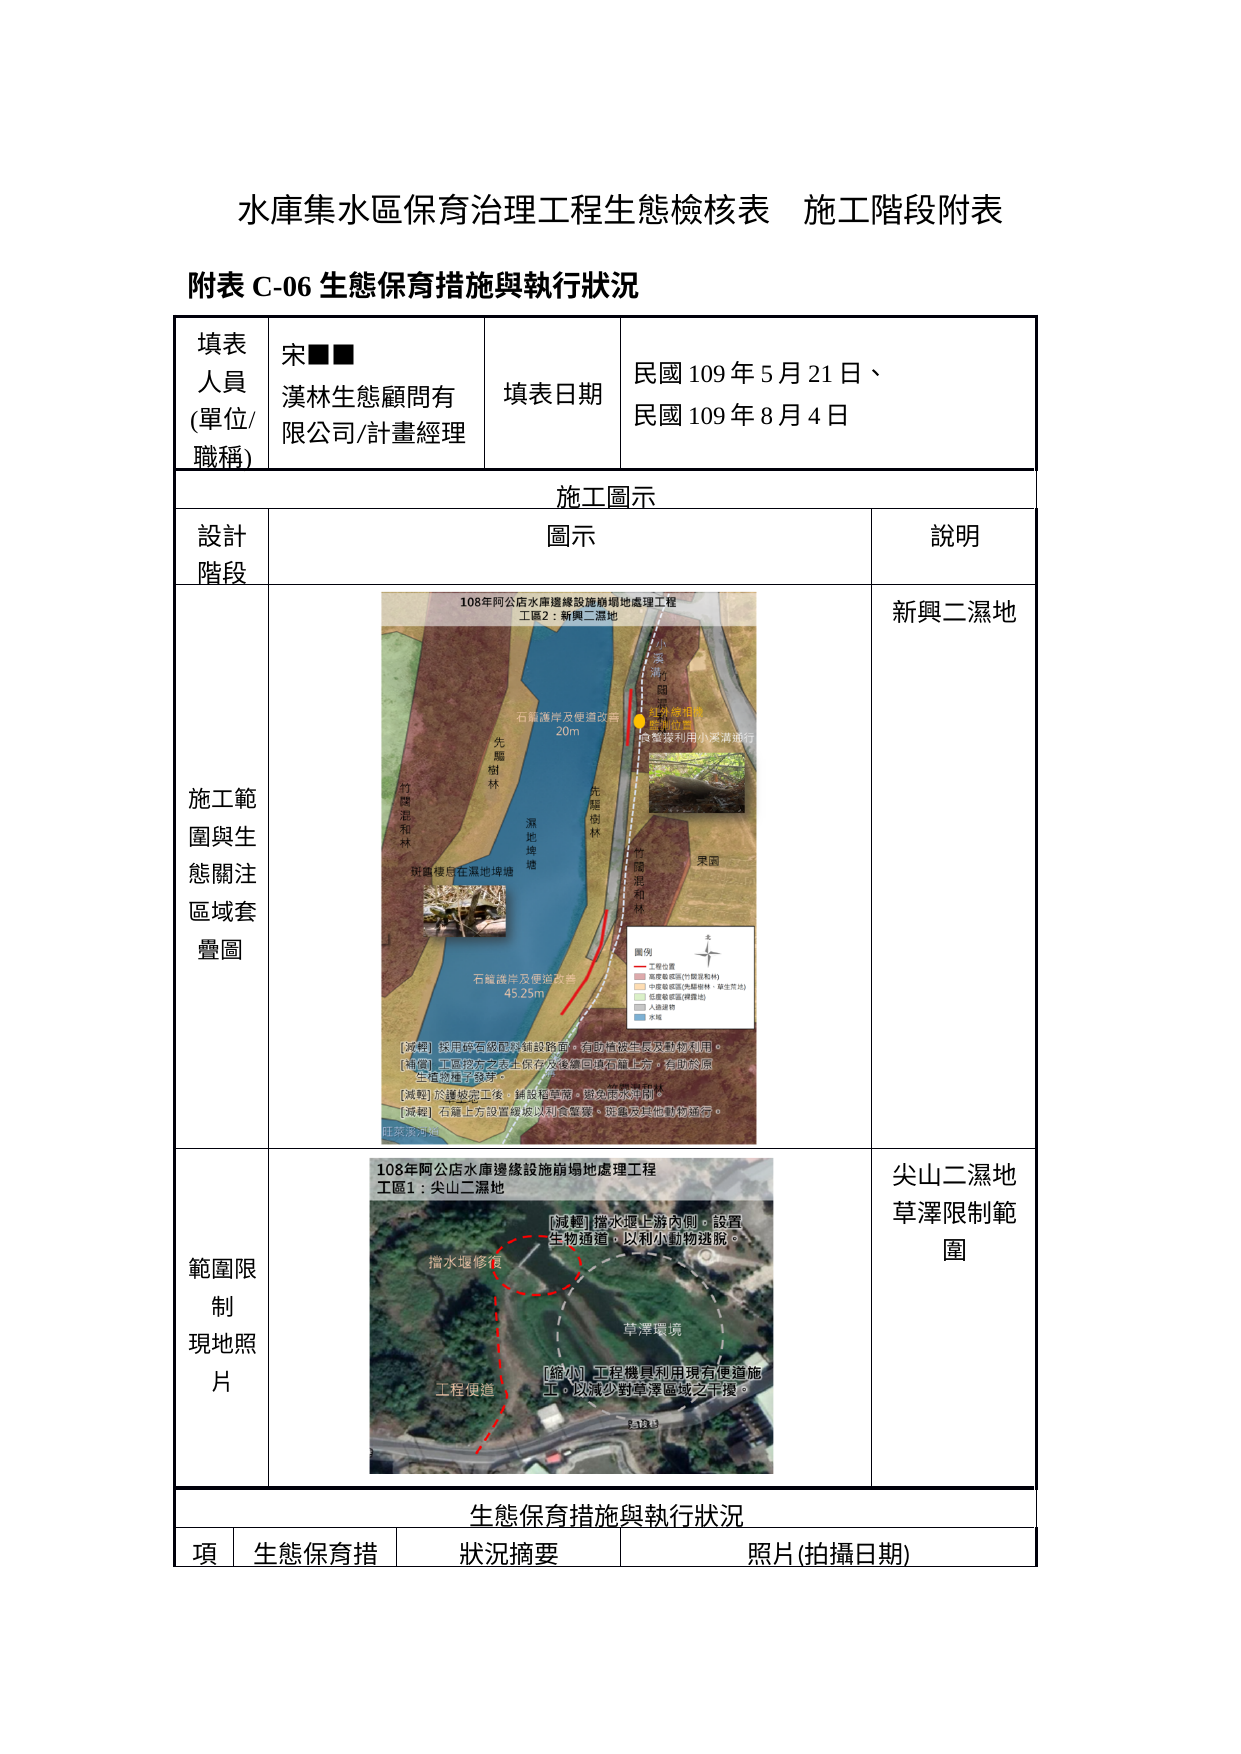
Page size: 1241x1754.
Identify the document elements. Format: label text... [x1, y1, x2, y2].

table_cell 照片(拍攝日期) [621, 1527, 1035, 1566]
table_cell 生態保育措 [234, 1528, 396, 1566]
table_cell 狀況摘要 [397, 1528, 620, 1566]
table_header 宋■■ 漢林生態顧問有限公司/計畫經理 [269, 318, 484, 468]
picture [367, 1155, 774, 1474]
table_cell 設計階段 [176, 509, 268, 584]
picture [374, 591, 767, 1149]
table_cell 項 [176, 1528, 233, 1566]
text 水庫集水區保育治理工程生態檢核表 施工階段附表 [187, 164, 1053, 239]
table_cell 施工範圍與生態關注區域套疊圖 [176, 585, 268, 1148]
table_cell 施工圖示 [176, 468, 1036, 508]
table_header 填表日期 [485, 318, 620, 468]
table_cell 生態保育措施與執行狀況 [176, 1486, 1036, 1527]
table_header 填表人員 (單位/職稱) [176, 318, 268, 468]
table_cell 範圍限制 現地照片 [176, 1149, 268, 1486]
table_cell 說明 [872, 508, 1035, 584]
table_cell [269, 1149, 871, 1486]
subtitle 附表C-06 生態保育措施與執行狀況 [187, 239, 1053, 314]
table_cell 尖山二濕地草澤限制範圍 [872, 1149, 1035, 1486]
table_header 民國109年5月21日、 民國109年8月4日 [621, 318, 1035, 468]
table_cell 圖示 [269, 509, 871, 584]
table_cell 新興二濕地 [872, 585, 1035, 1148]
table_cell [269, 585, 871, 1148]
